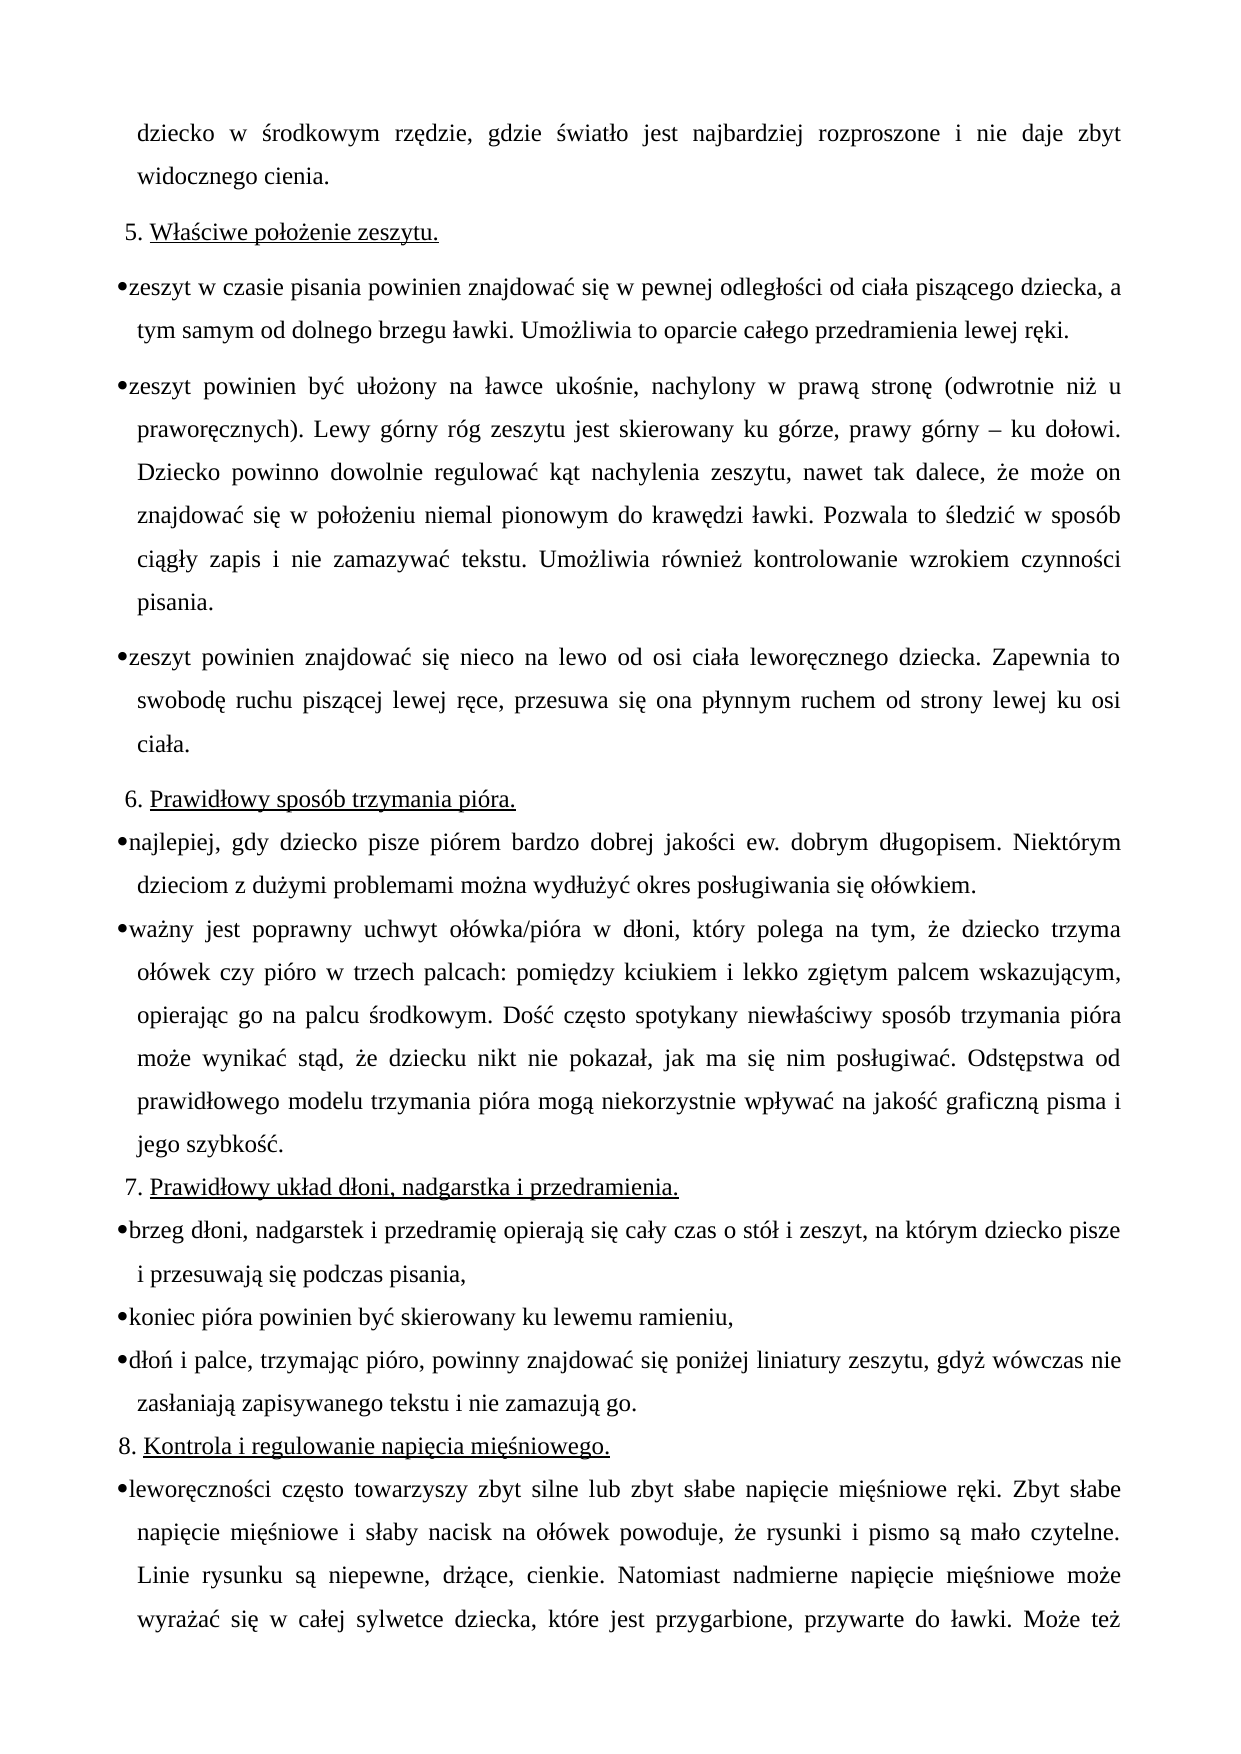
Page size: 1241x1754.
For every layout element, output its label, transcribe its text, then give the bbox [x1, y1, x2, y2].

text 5. Właściwe położenie zeszytu. [118, 217, 1122, 246]
list najlepiej, gdy dziecko pisze piórem bardzo dobrej jakości ew. dobrym długopisem. Niektórym dzieciom z dużymi problemami można wydłużyć okres posługiwania się ołówkiem. [118, 827, 1122, 899]
list zeszyt powinien być ułożony na ławce ukośnie, nachylony w prawą stronę (odwrotnie niż u praworęcznych). Lewy górny róg zeszytu jest skierowany ku górze, prawy górny – ku dołowi. Dziecko powinno dowolnie regulować kąt nachylenia zeszytu, nawet tak dalece, że może on znajdować się w położeniu niemal pionowym do krawędzi ławki. Pozwala to śledzić w sposób ciągły zapis i nie zamazywać tekstu. Umożliwia również kontrolowanie wzrokiem czynności pisania. [118, 371, 1122, 616]
list leworęczności często towarzyszy zbyt silne lub zbyt słabe napięcie mięśniowe ręki. Zbyt słabe napięcie mięśniowe i słaby nacisk na ołówek powoduje, że rysunki i pismo są mało czytelne. Linie rysunku są niepewne, drżące, cienkie. Natomiast nadmierne napięcie mięśniowe może wyrażać się w całej sylwetce dziecka, które jest przygarbione, przywarte do ławki. Może też [118, 1474, 1122, 1632]
list zeszyt w czasie pisania powinien znajdować się w pewnej odległości od ciała piszącego dziecka, a tym samym od dolnego brzegu ławki. Umożliwia to oparcie całego przedramienia lewej ręki. [118, 272, 1122, 344]
text 6. Prawidłowy sposób trzymania pióra. [118, 784, 1122, 813]
list ważny jest poprawny uchwyt ołówka/pióra w dłoni, który polega na tym, że dziecko trzyma ołówek czy pióro w trzech palcach: pomiędzy kciukiem i lekko zgiętym palcem wskazującym, opierając go na palcu środkowym. Dość często spotykany niewłaściwy sposób trzymania pióra może wynikać stąd, że dziecku nikt nie pokazał, jak ma się nim posługiwać. Odstępstwa od prawidłowego modelu trzymania pióra mogą niekorzystnie wpływać na jakość graficzną pisma i jego szybkość. [118, 914, 1122, 1158]
text 8. Kontrola i regulowanie napięcia mięśniowego. [118, 1431, 1122, 1460]
list dłoń i palce, trzymając pióro, powinny znajdować się poniżej liniatury zeszytu, gdyż wówczas nie zasłaniają zapisywanego tekstu i nie zamazują go. [118, 1345, 1122, 1417]
list dziecko w środkowym rzędzie, gdzie światło jest najbardziej rozproszone i nie daje zbyt widocznego cienia. [118, 118, 1122, 190]
list koniec pióra powinien być skierowany ku lewemu ramieniu, [118, 1302, 1122, 1331]
list zeszyt powinien znajdować się nieco na lewo od osi ciała leworęcznego dziecka. Zapewnia to swobodę ruchu piszącej lewej ręce, przesuwa się ona płynnym ruchem od strony lewej ku osi ciała. [118, 642, 1122, 757]
text 7. Prawidłowy układ dłoni, nadgarstka i przedramienia. [118, 1172, 1122, 1201]
list brzeg dłoni, nadgarstek i przedramię opierają się cały czas o stół i zeszyt, na którym dziecko pisze i przesuwają się podczas pisania, [118, 1216, 1122, 1287]
